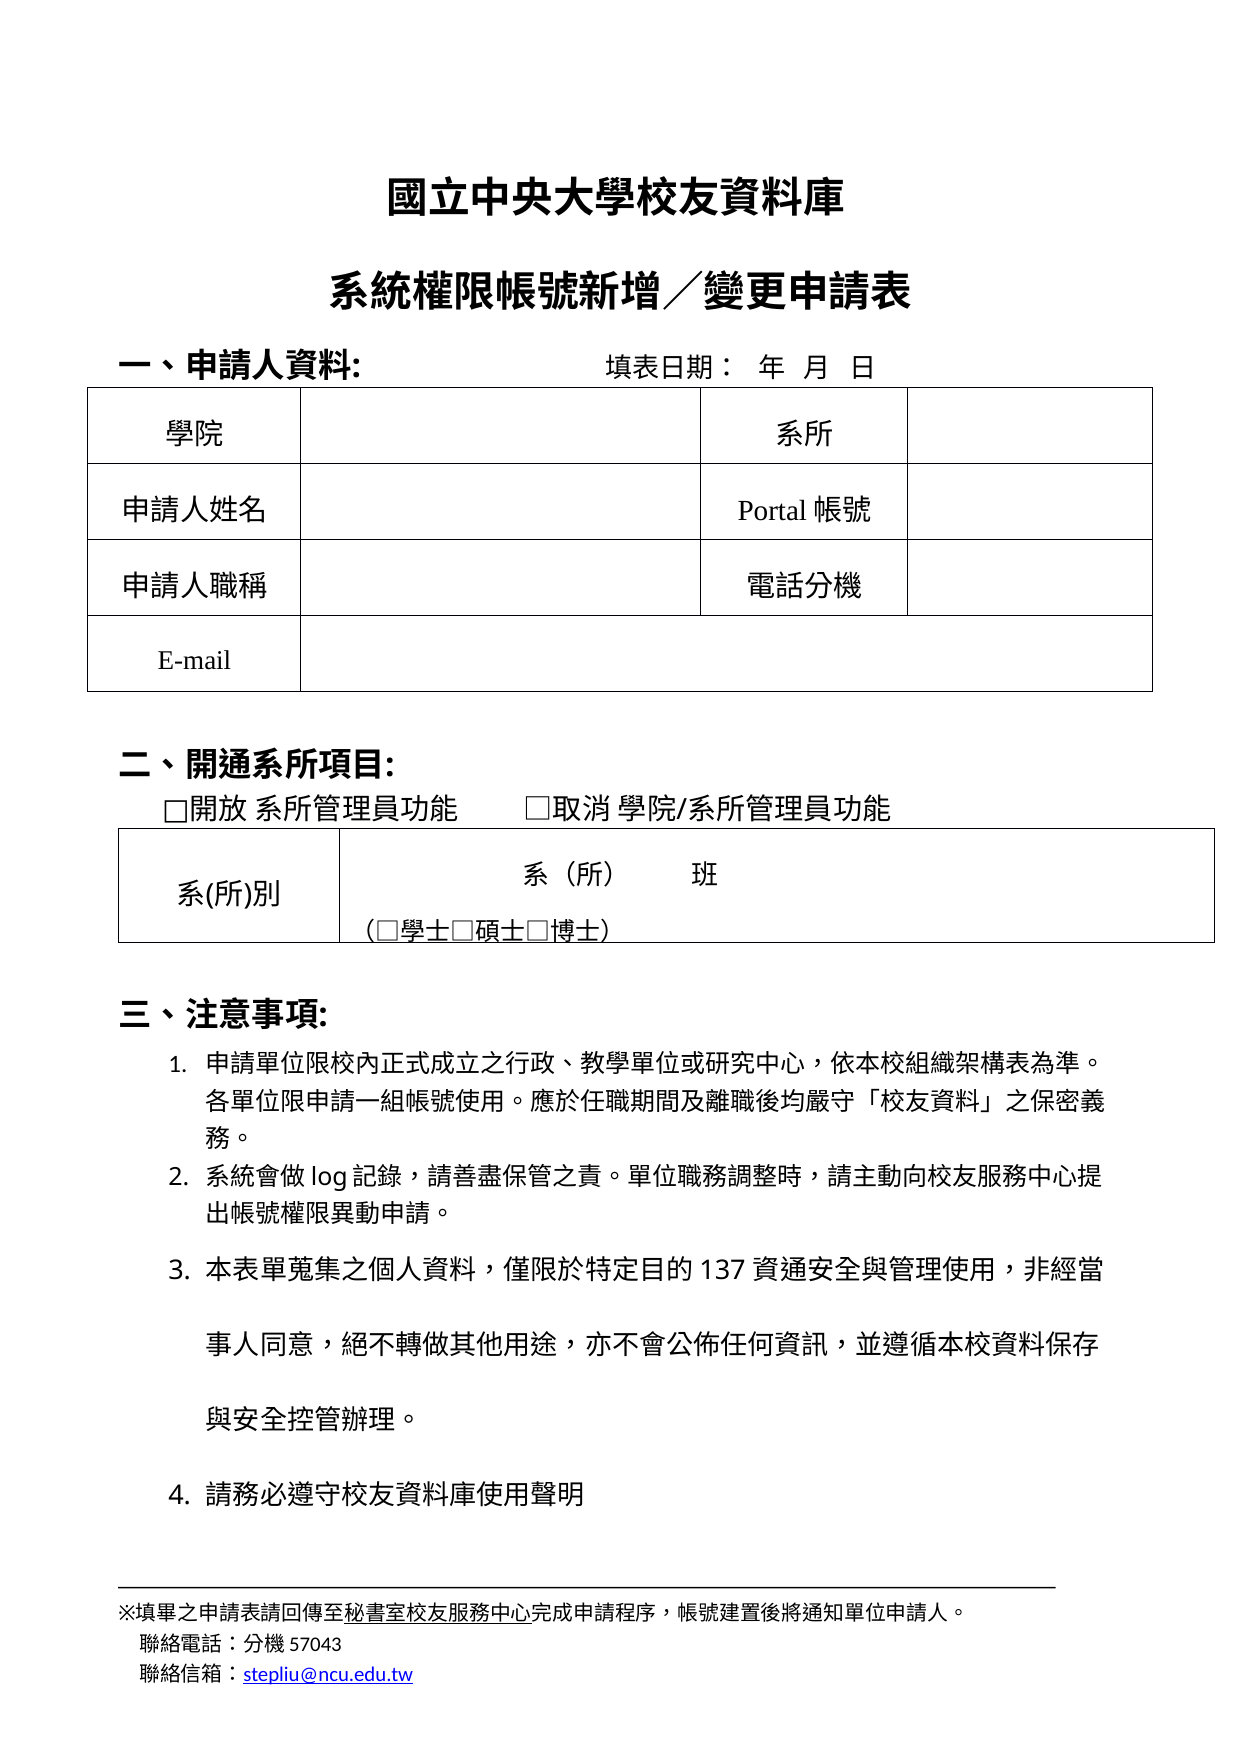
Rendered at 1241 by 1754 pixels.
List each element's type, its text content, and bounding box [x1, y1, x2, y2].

table_cell 申請人姓名 [88, 464, 300, 539]
list 申請單位限校內正式成立之行政、教學單位或研究中心，依本校組織架構表為準。各單位限申請一組帳號使用。應於任職期間及離職後均嚴守「校友資料」之保密義務。 [168, 1037, 1122, 1149]
table_cell [301, 464, 700, 539]
text 三、注意事項: [118, 988, 1122, 1037]
text 二、開通系所項目: [118, 737, 1122, 786]
text 一、申請人資料: 填表日期： 年 月 日 [118, 338, 1122, 387]
table_cell [908, 464, 1152, 539]
list 請務必遵守校友資料庫使用聲明 [168, 1449, 1122, 1524]
table_header 系所 [701, 388, 907, 463]
table_header 學院 [88, 388, 300, 463]
text 國立中央大學校友資料庫 [118, 151, 1122, 226]
list 本表單蒐集之個人資料，僅限於特定目的 137 資通安全與管理使用，非經當事人同意，絕不轉做其他用途，亦不會公佈任何資訊，並遵循本校資料保存與安全控管辦理。 [168, 1224, 1122, 1449]
table_cell E-mail [88, 616, 300, 691]
table_cell [908, 540, 1152, 615]
text 系統權限帳號新增／變更申請表 [118, 244, 1122, 319]
table_cell 申請人職稱 [88, 540, 300, 615]
table_header [301, 388, 700, 463]
table_cell [301, 616, 1152, 691]
list 系統會做log記錄，請善盡保管之責。單位職務調整時，請主動向校友服務中心提出帳號權限異動申請。 [168, 1149, 1122, 1224]
table_cell Portal帳號 [701, 464, 907, 539]
table_header [908, 388, 1152, 463]
table_header 系(所)別 [119, 829, 339, 942]
table_header 系（所） 班 （□學士□碩士□博士） [340, 829, 1214, 942]
text □開放 系所管理員功能 □取消 學院/系所管理員功能 [118, 786, 1122, 828]
table_cell 電話分機 [701, 540, 907, 615]
table_cell [301, 540, 700, 615]
